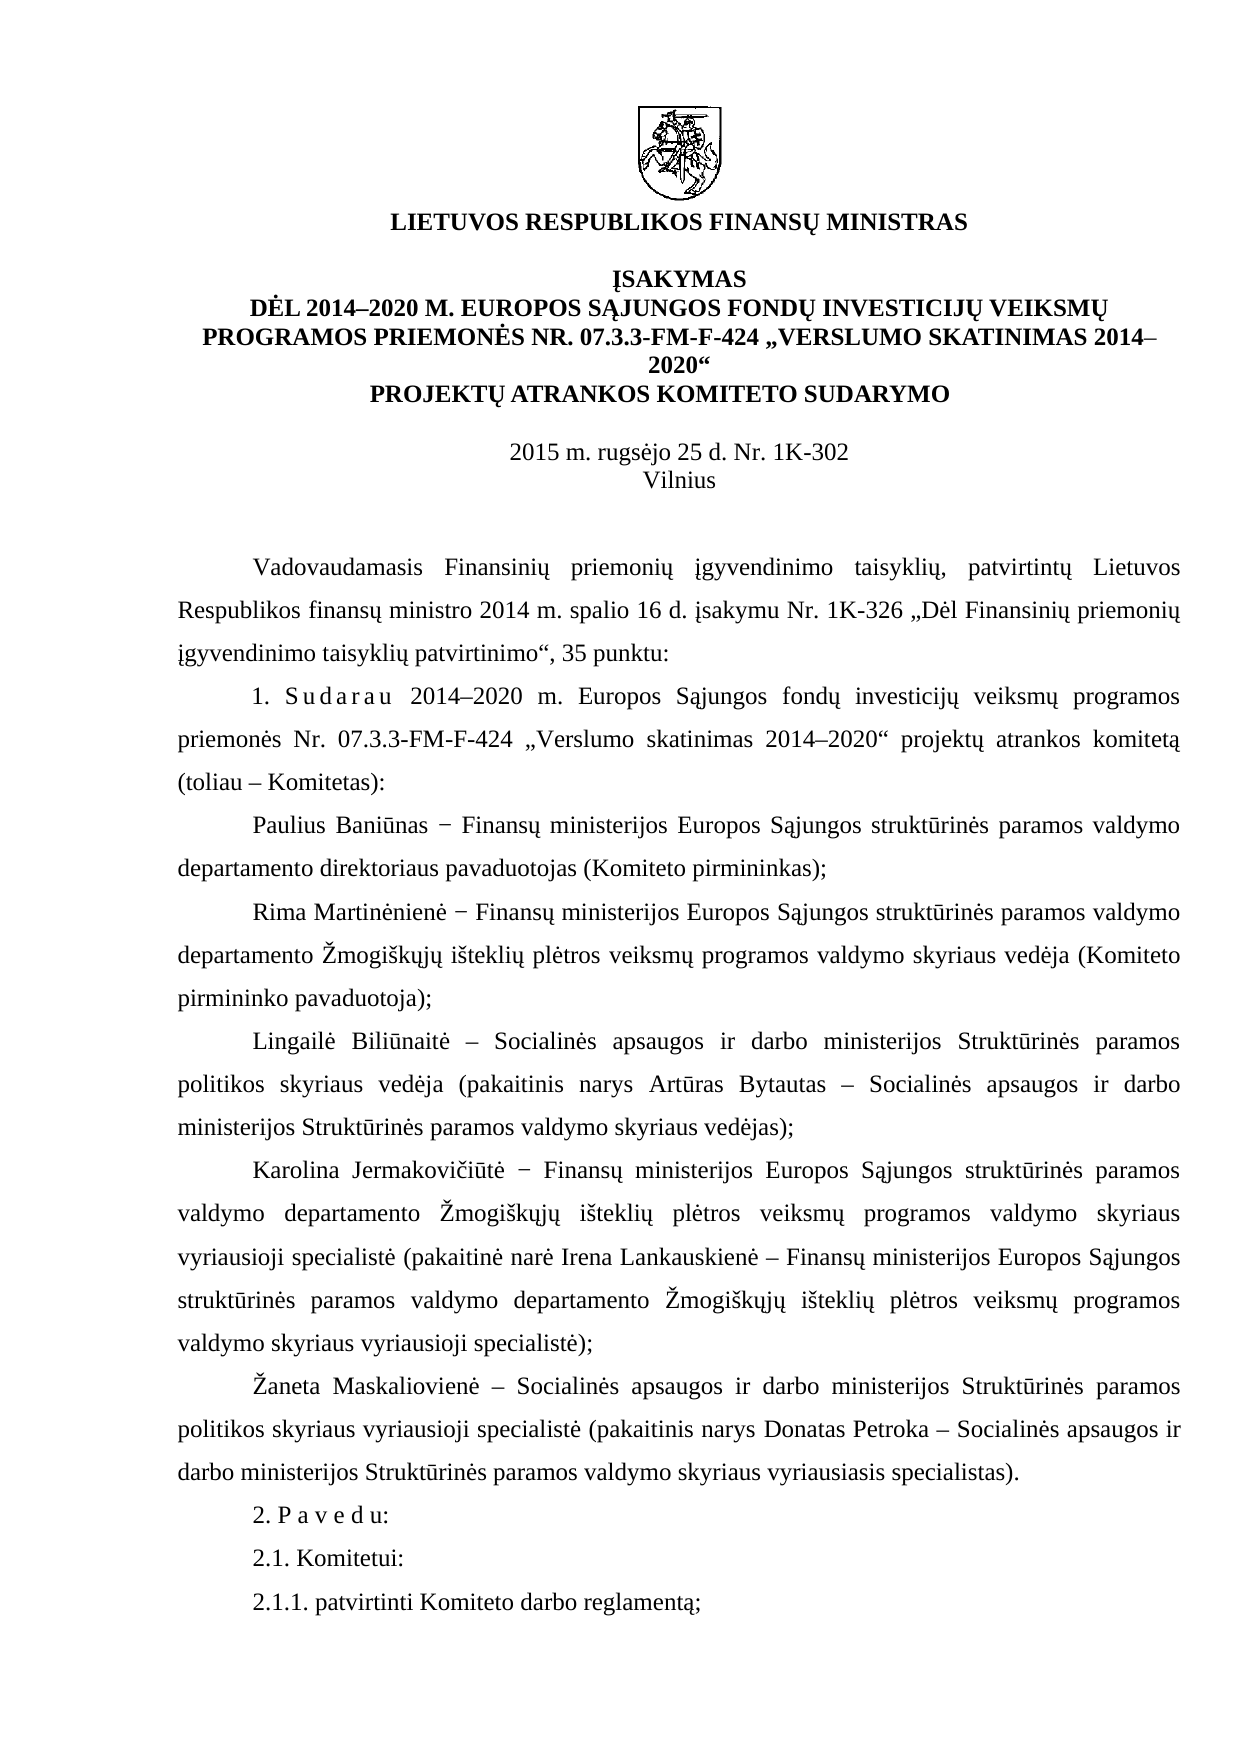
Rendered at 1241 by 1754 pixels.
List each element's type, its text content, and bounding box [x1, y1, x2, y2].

text 2015 m. rugsėjo 25 d. Nr. 1K-302 [177, 437, 1181, 465]
text Lingailė Biliūnaitė – Socialinės apsaugos ir darbo ministerijos Struktūrinės paramos politikos skyriaus vedėja (pakaitinis narys Artūras Bytautas – Socialinės apsaugos ir darbo ministerijos Struktūrinės paramos valdymo skyriaus vedėjas); [177, 1026, 1181, 1141]
text 2.1.1. patvirtinti Komiteto darbo reglamentą; [177, 1587, 1181, 1615]
text 1. Sudarau 2014–2020 m. Europos Sąjungos fondų investicijų veiksmų programos priemonės Nr. 07.3.3-FM-F-424 „Verslumo skatinimas 2014–2020“ projektų atrankos komitetą (toliau – Komitetas): [177, 681, 1181, 796]
text Vadovaudamasis Finansinių priemonių įgyvendinimo taisyklių, patvirtintų Lietuvos Respublikos finansų ministro 2014 m. spalio 16 d. įsakymu Nr. 1K-326 „Dėl Finansinių priemonių įgyvendinimo taisyklių patvirtinimo“, 35 punktu: [177, 552, 1181, 667]
text Paulius Baniūnas − Finansų ministerijos Europos Sąjungos struktūrinės paramos valdymo departamento direktoriaus pavaduotojas (Komiteto pirmininkas); [177, 810, 1181, 882]
text PROJEKTŲ ATRANKOS KOMITETO sudarymo [177, 379, 1137, 408]
text Žaneta Maskaliovienė – Socialinės apsaugos ir darbo ministerijos Struktūrinės paramos politikos skyriaus vyriausioji specialistė (pakaitinis narys Donatas Petroka – Socialinės apsaugos ir darbo ministerijos Struktūrinės paramos valdymo skyriaus vyriausiasis specialistas). [177, 1371, 1181, 1486]
text ĮSAKYMAS [177, 264, 1181, 293]
text Vilnius [177, 465, 1181, 494]
text DĖL 2014–2020 M. EUROPOS SĄJUNGOS FONDŲ INVESTICIJŲ VEIKSMŲ PROGRAMOS PRIEMONĖS NR. 07.3.3-FM-F-424 „VERSLUMO SKATINIMAS 2014–2020“ [177, 293, 1181, 379]
text 2. P a v e d u: [177, 1500, 1181, 1529]
text 2.1. Komitetui: [177, 1543, 1181, 1572]
text LIETUVOS RESPUBLIKOS FINANSŲ MINISTRAS [177, 207, 1181, 235]
text Karolina Jermakovičiūtė − Finansų ministerijos Europos Sąjungos struktūrinės paramos valdymo departamento Žmogiškųjų išteklių plėtros veiksmų programos valdymo skyriaus vyriausioji specialistė (pakaitinė narė Irena Lankauskienė – Finansų ministerijos Europos Sąjungos struktūrinės paramos valdymo departamento Žmogiškųjų išteklių plėtros veiksmų programos valdymo skyriaus vyriausioji specialistė); [177, 1155, 1181, 1357]
text Rima Martinėnienė − Finansų ministerijos Europos Sąjungos struktūrinės paramos valdymo departamento Žmogiškųjų išteklių plėtros veiksmų programos valdymo skyriaus vedėja (Komiteto pirmininko pavaduotoja); [177, 897, 1181, 1012]
